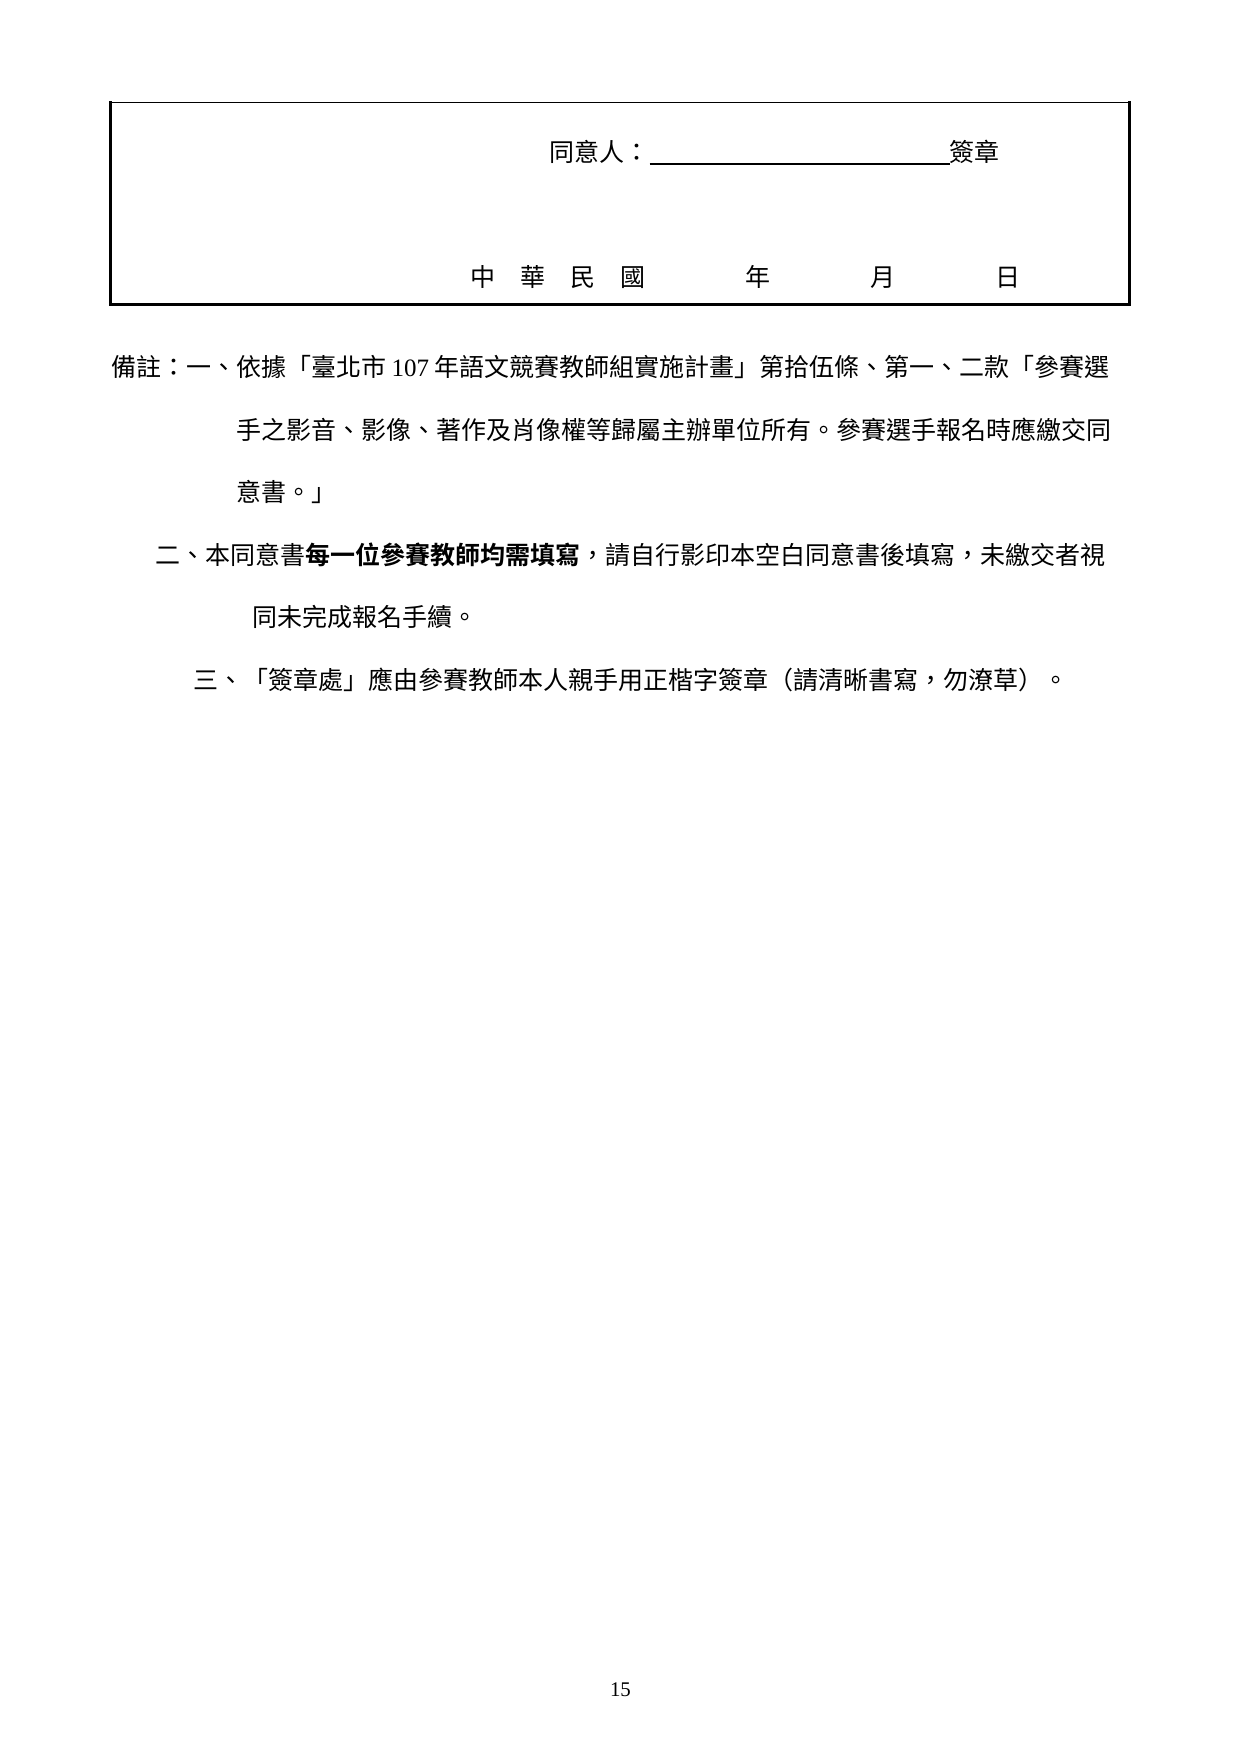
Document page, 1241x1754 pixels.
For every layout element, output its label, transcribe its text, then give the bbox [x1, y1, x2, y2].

table_cell 同意人： 簽章 中 華 民 國 年 月 日 [112, 103, 1128, 302]
text 備註：一、依據「臺北市107年語文競賽教師組實施計畫」第拾伍條、第一、二款「參賽選手之影音、影像、著作及肖像權等歸屬主辦單位所有。參賽選手報名時應繳交同意書。」 [111, 324, 1122, 512]
text 三、「簽章處」應由參賽教師本人親手用正楷字簽章（請清晰書寫，勿潦草）。 [118, 637, 1122, 699]
text 二、本同意書每一位參賽教師均需填寫，請自行影印本空白同意書後填寫，未繳交者視同未完成報名手續。 [118, 512, 1122, 637]
